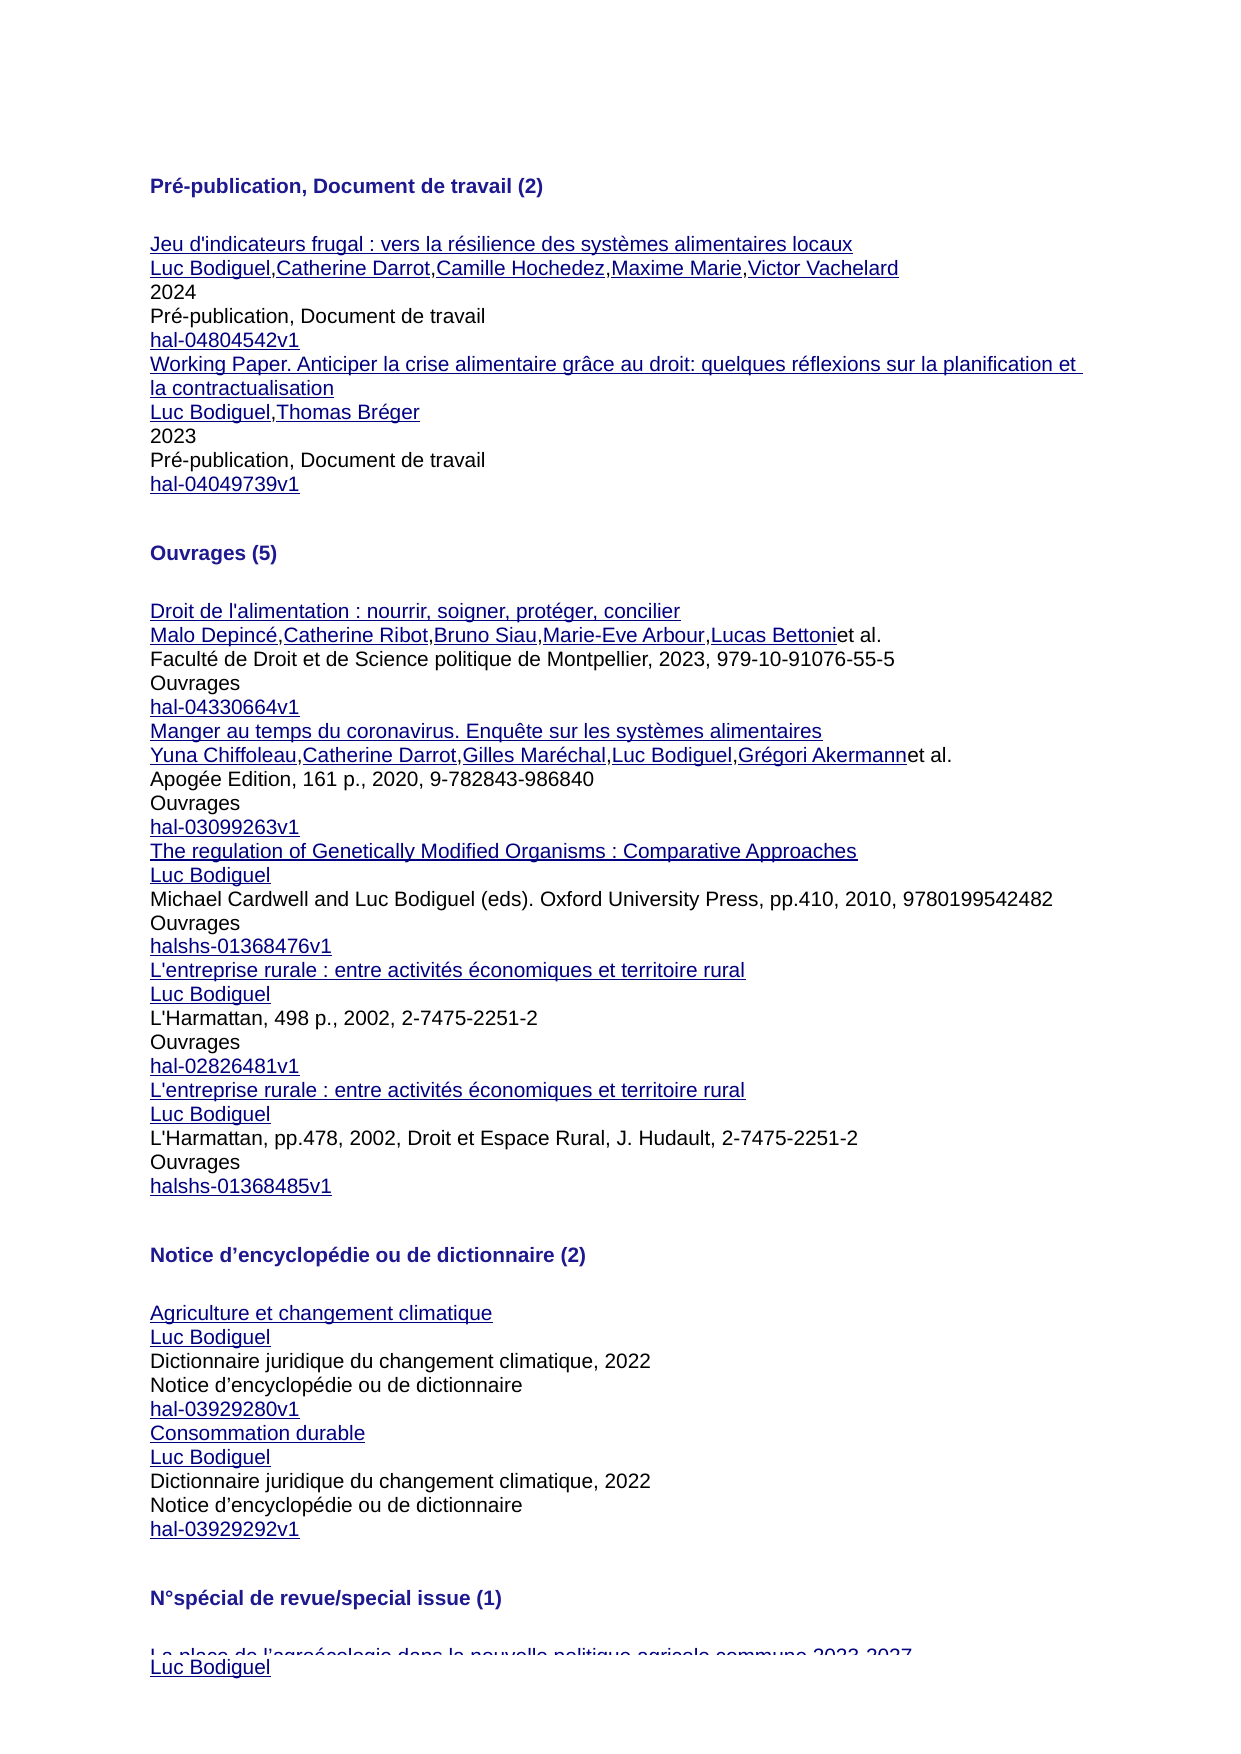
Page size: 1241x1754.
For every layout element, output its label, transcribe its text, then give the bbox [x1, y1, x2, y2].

subtitle Notice d’encyclopédie ou de dictionnaire (2) [150, 1243, 1090, 1267]
table_header La place de l’agroécologie dans la nouvelle politique agricole commune 2023-2027 Luc Bodiguel [150, 1644, 1090, 1679]
table_cell L'entreprise rurale : entre activités économiques et territoire rural Luc Bodiguel L'Harmattan, pp.478, 2002, Droit et Espace Rural, J. Hudault, 2-7475-2251-2 Ouvrages halshs-01368485v1 [150, 1078, 1090, 1198]
table_cell Working Paper. Anticiper la crise alimentaire grâce au droit: quelques réflexions sur la planification et la contractualisation Luc Bodiguel,Thomas Bréger 2023 Pré-publication, Document de travail hal-04049739v1 [150, 352, 1090, 496]
table_cell Consommation durable Luc Bodiguel Dictionnaire juridique du changement climatique, 2022 Notice d’encyclopédie ou de dictionnaire hal-03929292v1 [150, 1421, 1090, 1541]
table_header Droit de l'alimentation : nourrir, soigner, protéger, concilier Malo Depincé,Catherine Ribot,Bruno Siau,Marie-Eve Arbour,Lucas Bettoniet al. Faculté de Droit et de Science politique de Montpellier, 2023, 979-10-91076-55-5 Ouvrages hal-04330664v1 [150, 599, 1090, 719]
subtitle Ouvrages (5) [150, 541, 1090, 564]
table_header Agriculture et changement climatique Luc Bodiguel Dictionnaire juridique du changement climatique, 2022 Notice d’encyclopédie ou de dictionnaire hal-03929280v1 [150, 1301, 1090, 1421]
table_cell L'entreprise rurale : entre activités économiques et territoire rural Luc Bodiguel L'Harmattan, 498 p., 2002, 2-7475-2251-2 Ouvrages hal-02826481v1 [150, 958, 1090, 1078]
table_cell The regulation of Genetically Modified Organisms : Comparative Approaches Luc Bodiguel Michael Cardwell and Luc Bodiguel (eds). Oxford University Press, pp.410, 2010, 9780199542482 Ouvrages halshs-01368476v1 [150, 839, 1090, 958]
subtitle N°spécial de revue/special issue (1) [150, 1585, 1090, 1609]
table_cell Manger au temps du coronavirus. Enquête sur les systèmes alimentaires Yuna Chiffoleau,Catherine Darrot,Gilles Maréchal,Luc Bodiguel,Grégori Akermannet al. Apogée Edition, 161 p., 2020, 9-782843-986840 Ouvrages hal-03099263v1 [150, 719, 1090, 838]
subtitle Pré-publication, Document de travail (2) [150, 174, 1090, 198]
table_header Jeu d'indicateurs frugal : vers la résilience des systèmes alimentaires locaux Luc Bodiguel,Catherine Darrot,Camille Hochedez,Maxime Marie,Victor Vachelard 2024 Pré-publication, Document de travail hal-04804542v1 [150, 232, 1090, 352]
